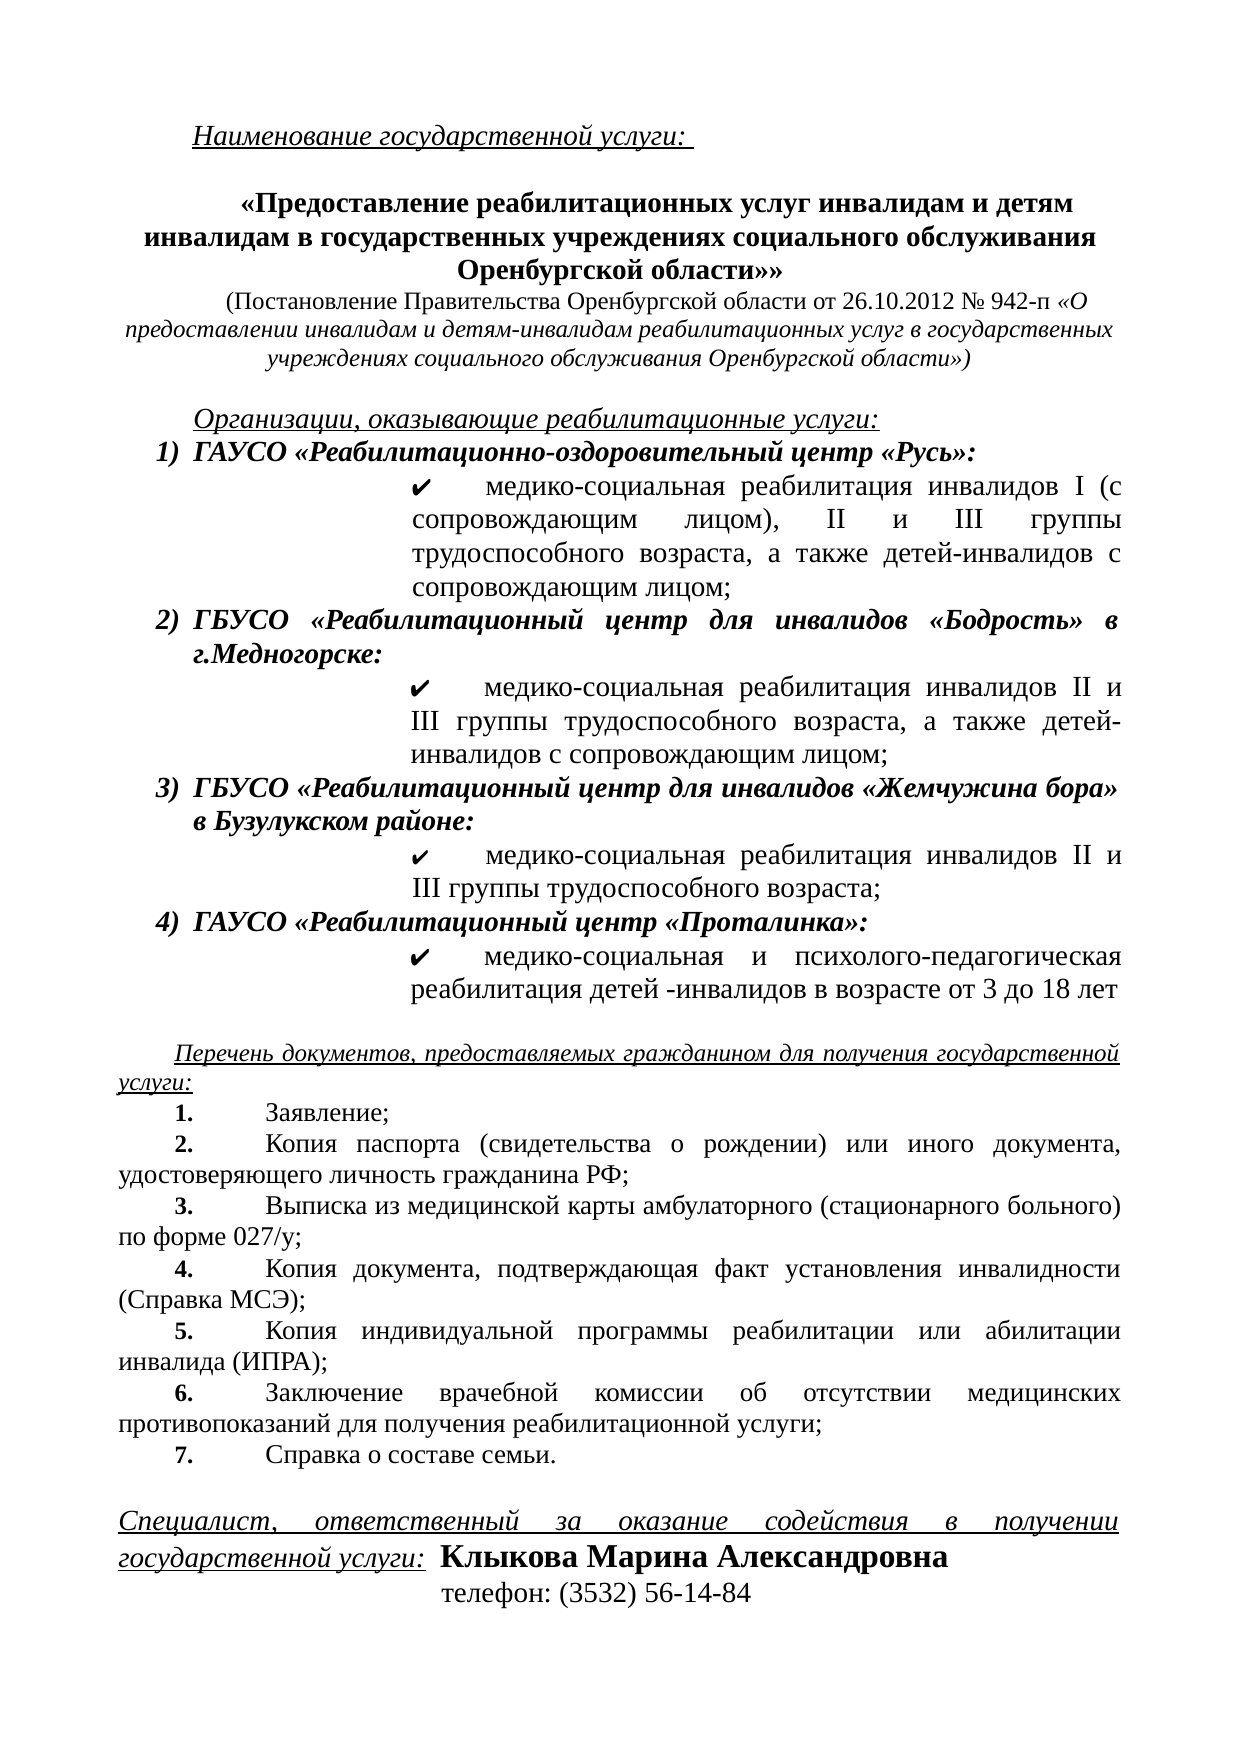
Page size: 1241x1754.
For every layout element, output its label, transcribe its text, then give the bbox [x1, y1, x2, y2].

text Наименование государственной услуги: [118, 118, 1122, 152]
list медико-социальная и психолого-педагогическая реабилитация детей -инвалидов в возрасте от 3 до 18 лет [410, 938, 1122, 1005]
list ГАУСО «Реабилитационно-оздоровительный центр «Русь»: [156, 434, 1122, 468]
list телефон: (3532) 56-14-84 [156, 1575, 1122, 1609]
list ГБУСО «Реабилитационный центр для инвалидов «Бодрость» в г.Медногорске: [156, 602, 1122, 669]
list медико-социальная реабилитация инвалидов I (с сопровождающим лицом), II и III группы трудоспособного возраста, а также детей-инвалидов с сопровождающим лицом; [412, 468, 1122, 602]
list Специалист, ответственный за оказание содействия в получении государственной услуги: Клыкова Марина Александровна [118, 1503, 1122, 1575]
list медико-социальная реабилитация инвалидов II и III группы трудоспособного возраста; [412, 837, 1122, 904]
list Копия индивидуальной программы реабилитации или абилитации инвалида (ИПРА); [118, 1314, 1122, 1376]
text Перечень документов, предоставляемых гражданином для получения государственной услуги: [118, 1038, 1122, 1096]
list ГБУСО «Реабилитационный центр для инвалидов «Жемчужина бора» в Бузулукском районе: [156, 770, 1122, 837]
text (Постановление Правительства Оренбургской области от 26.10.2012 № 942-п «О предоставлении инвалидам и детям-инвалидам реабилитационных услуг в государственных учреждениях социального обслуживания Оренбургской области») [118, 286, 1122, 372]
list Копия документа, подтверждающая факт установления инвалидности (Справка МСЭ); [118, 1252, 1122, 1314]
list Выписка из медицинской карты амбулаторного (стационарного больного) по форме 027/у; [118, 1189, 1122, 1252]
list ГАУСО «Реабилитационный центр «Проталинка»: [156, 904, 1122, 938]
list Справка о составе семьи. [118, 1438, 1122, 1470]
list медико-социальная реабилитация инвалидов II и III группы трудоспособного возраста, а также детей-инвалидов с сопровождающим лицом; [410, 669, 1122, 770]
list Копия паспорта (свидетельства о рождении) или иного документа, удостоверяющего личность гражданина РФ; [118, 1127, 1122, 1189]
list Заключение врачебной комиссии об отсутствии медицинских противопоказаний для получения реабилитационной услуги; [118, 1376, 1122, 1438]
text «Предоставление реабилитационных услуг инвалидам и детям инвалидам в государственных учреждениях социального обслуживания Оренбургской области»» [118, 185, 1122, 286]
list Заявление; [118, 1096, 1122, 1127]
text Организации, оказывающие реабилитационные услуги: [118, 401, 1122, 434]
